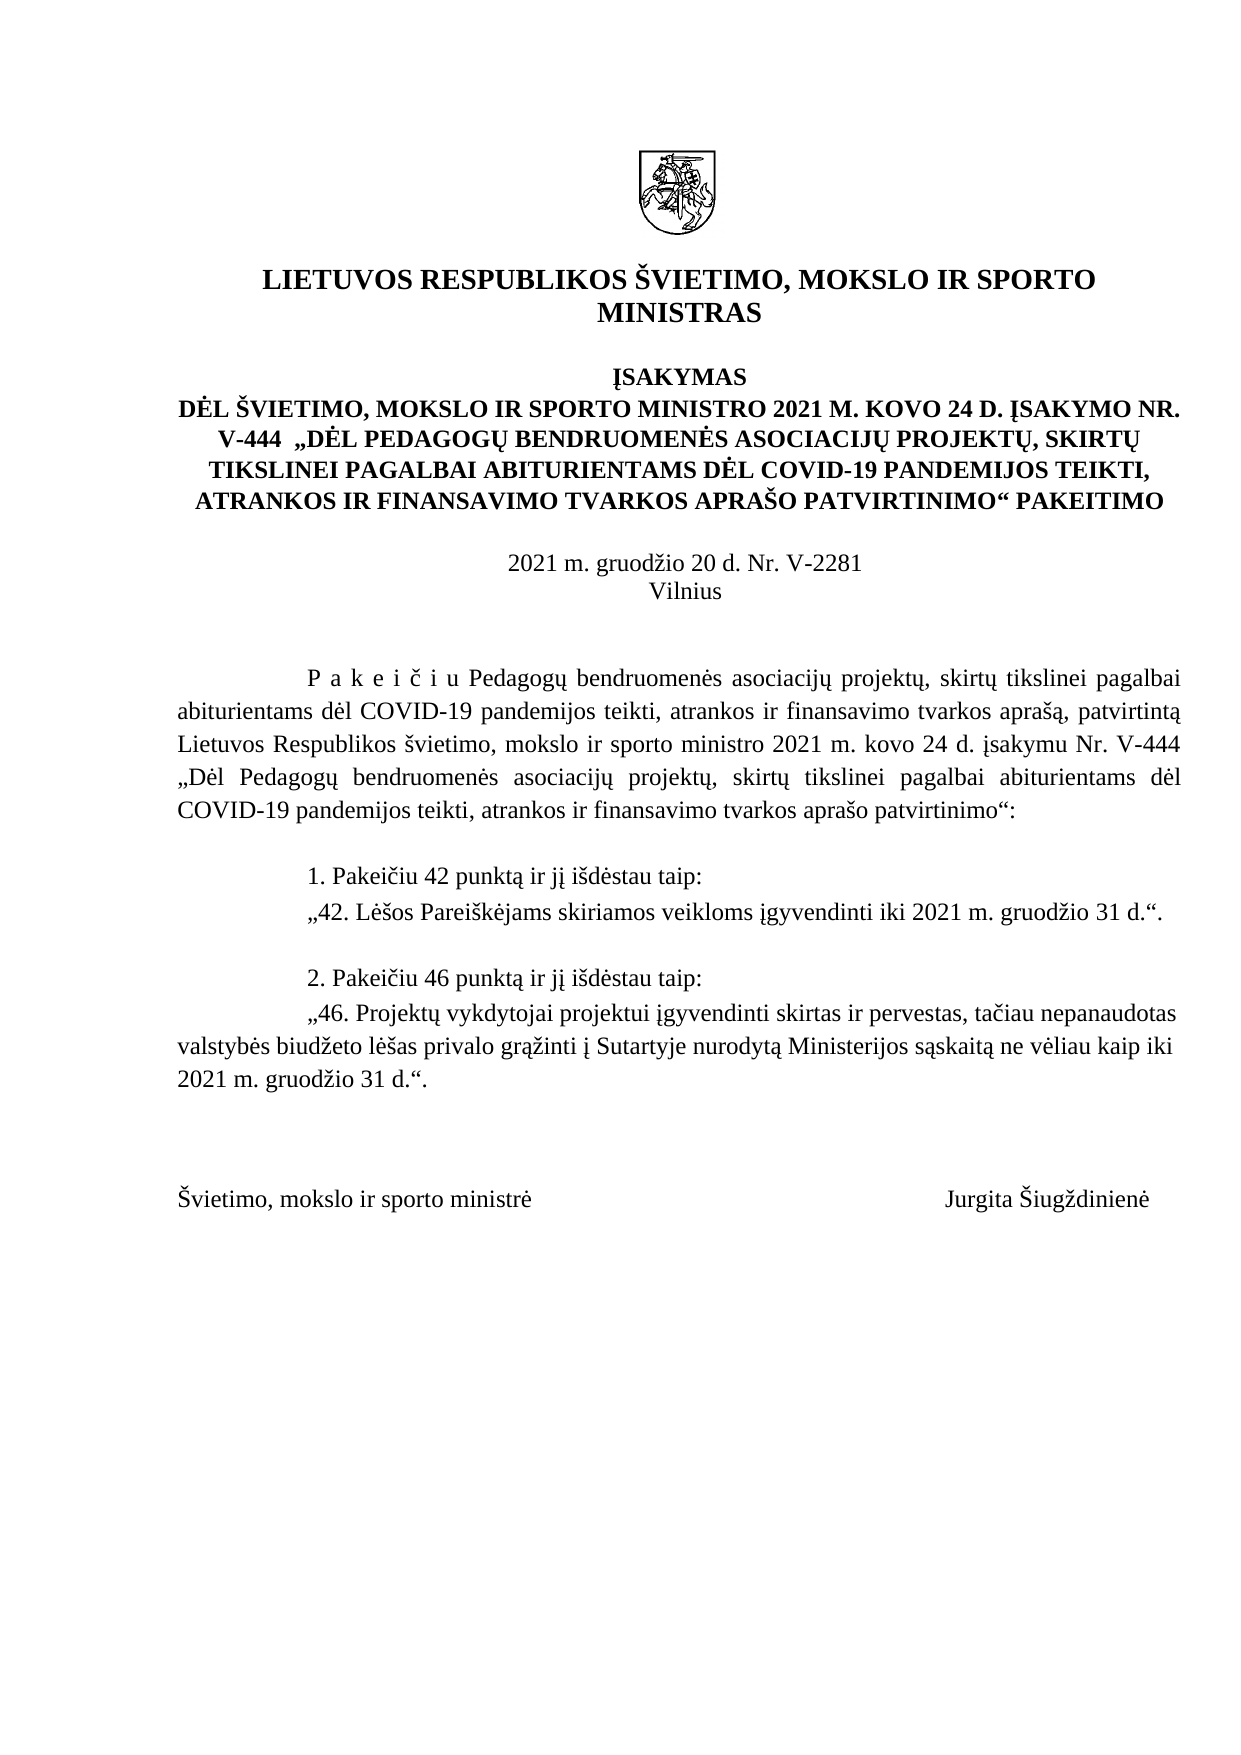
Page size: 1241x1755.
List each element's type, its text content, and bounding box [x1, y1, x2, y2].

text ĮSAKYMAS [177, 362, 1182, 391]
text „46. Projektų vykdytojai projektui įgyvendinti skirtas ir pervestas, tačiau nepanaudotas valstybės biudžeto lėšas privalo grąžinti į Sutartyje nurodytą Ministerijos sąskaitą ne vėliau kaip iki 2021 m. gruodžio 31 d.“. [177, 998, 1182, 1093]
text 1. Pakeičiu 42 punktą ir jį išdėstau taip: [177, 861, 1182, 889]
text „42. Lėšos Pareiškėjams skiriamos veikloms įgyvendinti iki 2021 m. gruodžio 31 d.“. [177, 897, 1182, 925]
text LIETUVOS RESPUBLIKOS ŠVIETIMO, MOKSLO IR SPORTO MINISTRAS [177, 262, 1182, 329]
text Vilnius [188, 576, 1182, 605]
text 2. Pakeičiu 46 punktą ir jį išdėstau taip: [177, 963, 1182, 991]
text Švietimo, mokslo ir sporto ministrė Jurgita Šiugždinienė [177, 1184, 1182, 1212]
text P a k e i č i u Pedagogų bendruomenės asociacijų projektų, skirtų tikslinei pagalbai abiturientams dėl COVID-19 pandemijos teikti, atrankos ir finansavimo tvarkos aprašą, patvirtintą Lietuvos Respublikos švietimo, mokslo ir sporto ministro 2021 m. kovo 24 d. įsakymu Nr. V-444 „Dėl Pedagogų bendruomenės asociacijų projektų, skirtų tikslinei pagalbai abiturientams dėl COVID-19 pandemijos teikti, atrankos ir finansavimo tvarkos aprašo patvirtinimo“: [177, 663, 1182, 823]
subtitle 2021 m. gruodžio 20 d. Nr. V-2281 [188, 548, 1182, 576]
text DĖL ŠVIETIMO, MOKSLO IR SPORTO MINISTRO 2021 M. KOVO 24 D. ĮSAKYMO NR. V-444 „DĖL PEDAGOGŲ BENDRUOMENĖS ASOCIACIJŲ PROJEKTŲ, SKIRTŲ TIKSLINEI PAGALBAI ABITURIENTAMS DĖL COVID-19 PANDEMIJOS TEIKTI, ATRANKOS IR FINANSAVIMO TVARKOS APRAŠO PATVIRTINIMO“ PAKEITIMO [177, 394, 1182, 514]
